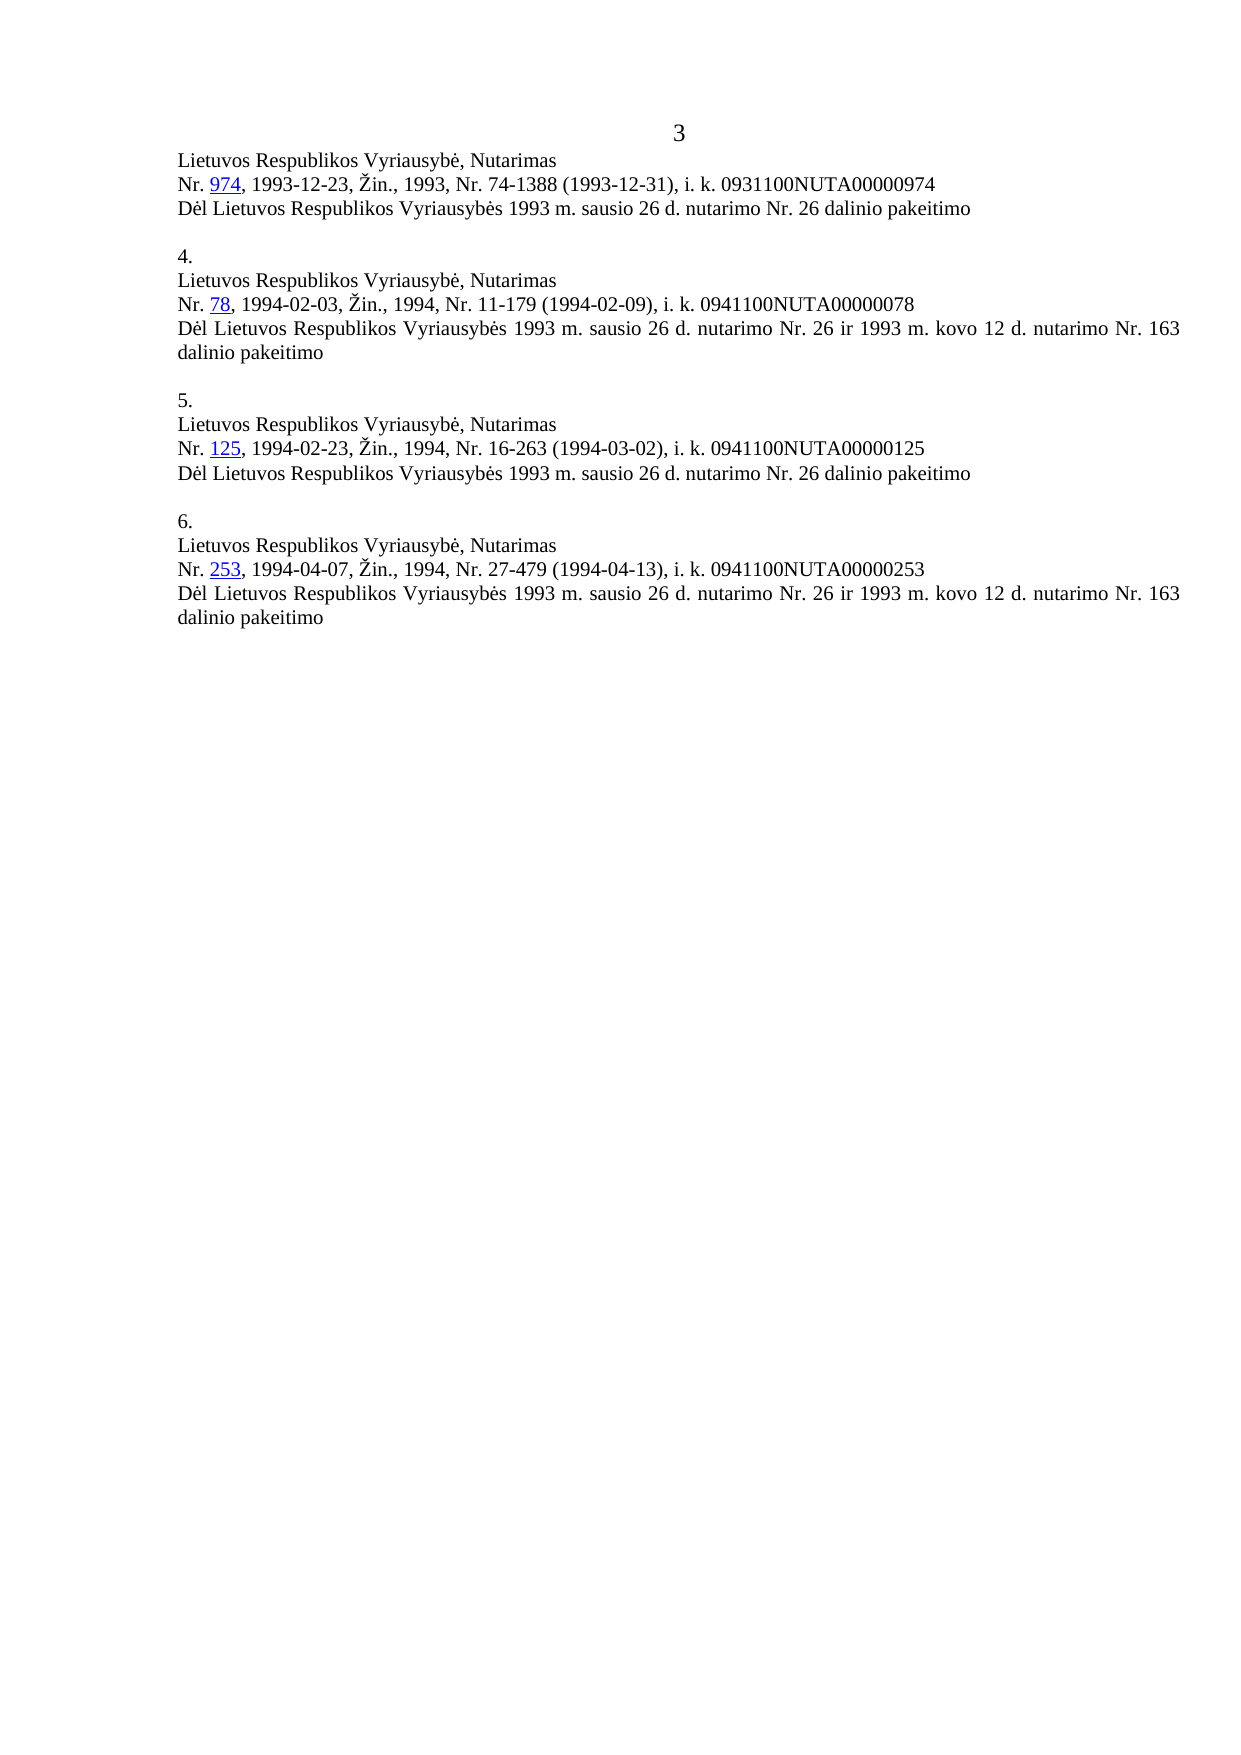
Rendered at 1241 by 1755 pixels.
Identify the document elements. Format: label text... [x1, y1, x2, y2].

text Nr. 125, 1994-02-23, Žin., 1994, Nr. 16-263 (1994-03-02), i. k. 0941100NUTA00000125 [177, 436, 1181, 460]
text Dėl Lietuvos Respublikos Vyriausybės 1993 m. sausio 26 d. nutarimo Nr. 26 ir 1993 m. kovo 12 d. nutarimo Nr. 163 dalinio pakeitimo [177, 581, 1181, 629]
text Dėl Lietuvos Respublikos Vyriausybės 1993 m. sausio 26 d. nutarimo Nr. 26 ir 1993 m. kovo 12 d. nutarimo Nr. 163 dalinio pakeitimo [177, 316, 1181, 364]
text 5. [177, 388, 1181, 412]
text Lietuvos Respublikos Vyriausybė, Nutarimas [177, 268, 1181, 292]
text Dėl Lietuvos Respublikos Vyriausybės 1993 m. sausio 26 d. nutarimo Nr. 26 dalinio pakeitimo [177, 196, 1181, 220]
text 4. [177, 244, 1181, 268]
text Lietuvos Respublikos Vyriausybė, Nutarimas [177, 533, 1181, 557]
text Dėl Lietuvos Respublikos Vyriausybės 1993 m. sausio 26 d. nutarimo Nr. 26 dalinio pakeitimo [177, 460, 1181, 484]
text Lietuvos Respublikos Vyriausybė, Nutarimas [177, 412, 1181, 436]
text Nr. 974, 1993-12-23, Žin., 1993, Nr. 74-1388 (1993-12-31), i. k. 0931100NUTA00000974 [177, 172, 1181, 196]
text 6. [177, 508, 1181, 533]
text Lietuvos Respublikos Vyriausybė, Nutarimas [177, 148, 1181, 172]
text Nr. 253, 1994-04-07, Žin., 1994, Nr. 27-479 (1994-04-13), i. k. 0941100NUTA00000253 [177, 557, 1181, 581]
text Nr. 78, 1994-02-03, Žin., 1994, Nr. 11-179 (1994-02-09), i. k. 0941100NUTA00000078 [177, 292, 1181, 316]
